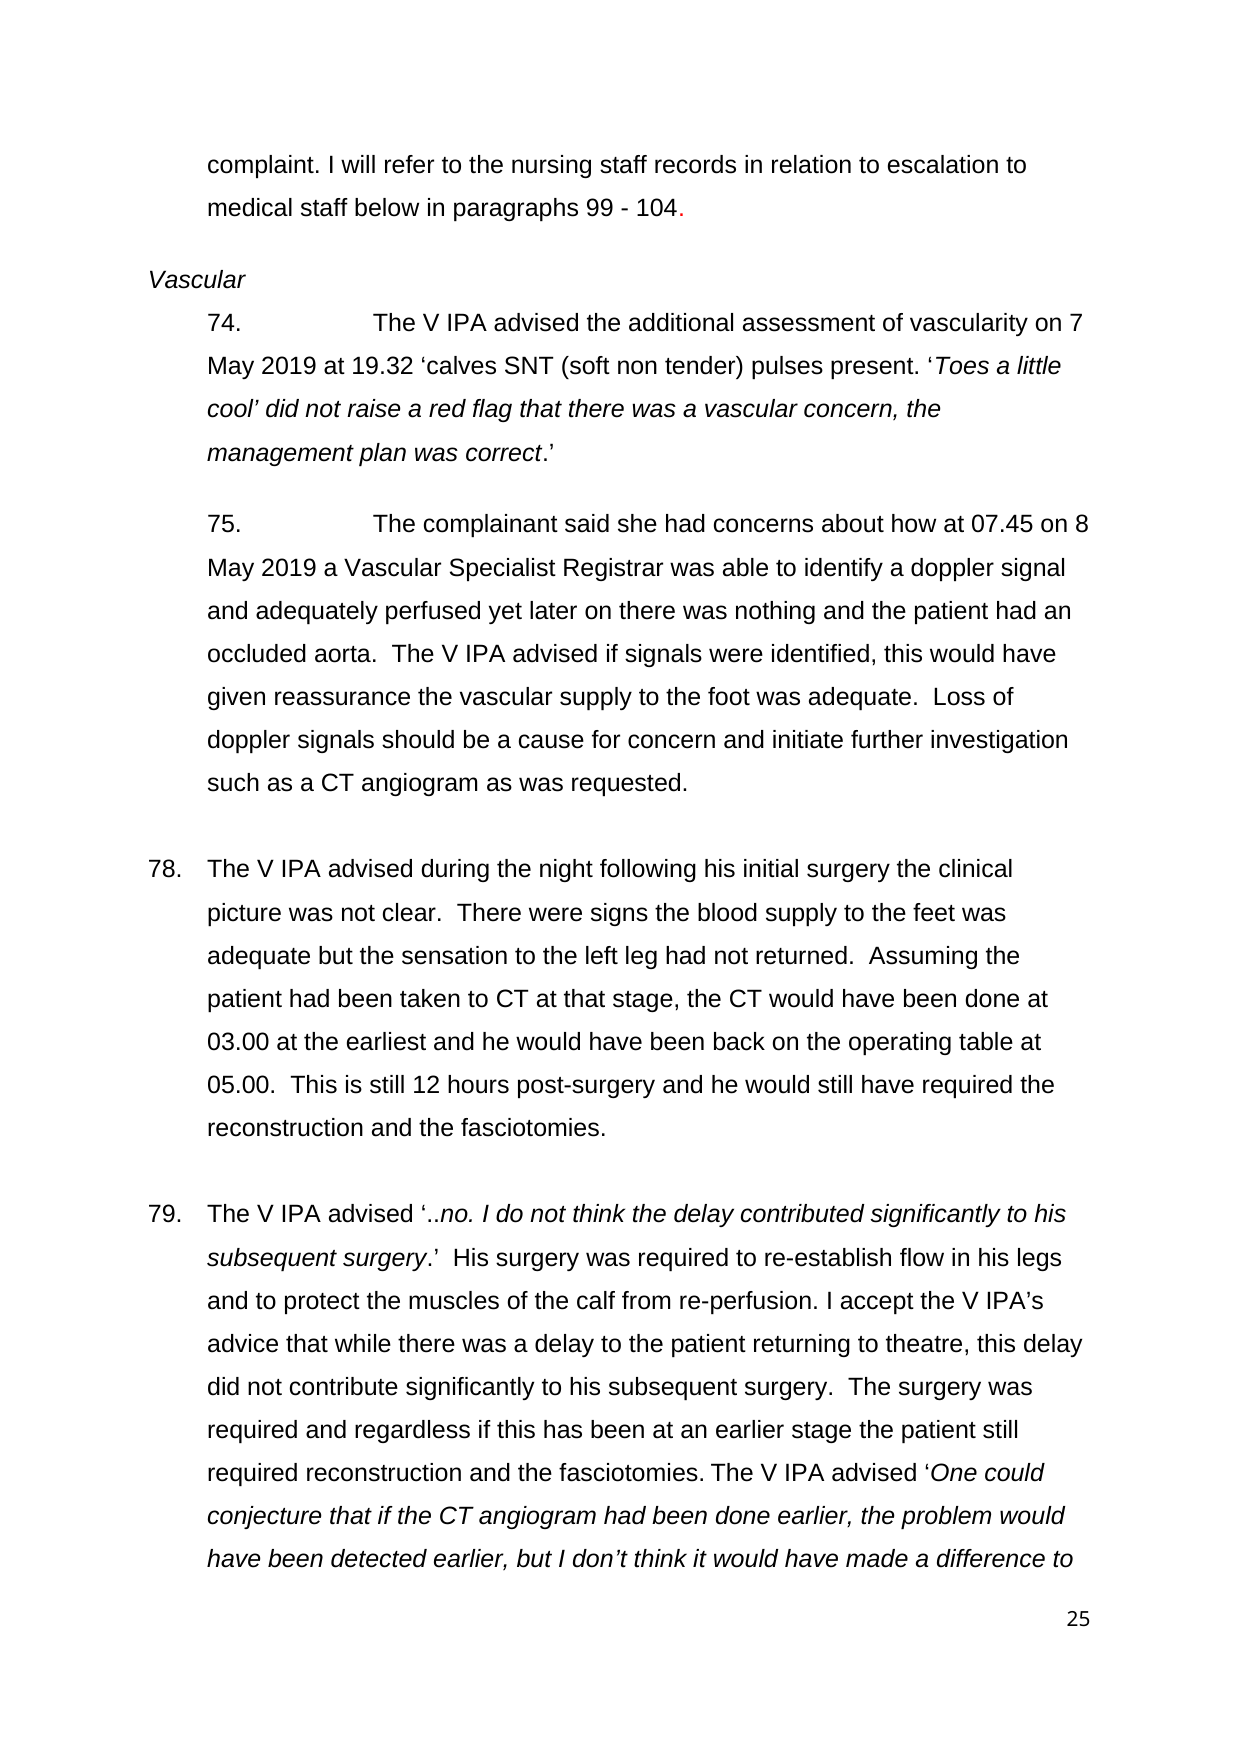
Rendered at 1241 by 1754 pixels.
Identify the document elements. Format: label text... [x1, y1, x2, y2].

list The complainant said she had concerns about how at 07.45 on 8 May 2019 a Vascular Specialist Registrar was able to identify a doppler signal and adequately perfused yet later on there was nothing and the patient had an occluded aorta. The V IPA advised if signals were identified, this would have given reassurance the vascular supply to the foot was adequate. Loss of doppler signals should be a cause for concern and initiate further investigation such as a CT angiogram as was requested. [207, 509, 1090, 797]
text Vascular [148, 265, 1090, 294]
list The V IPA advised during the night following his initial surgery the clinical picture was not clear. There were signs the blood supply to the feet was adequate but the sensation to the left leg had not returned. Assuming the patient had been taken to CT at that stage, the CT would have been done at 03.00 at the earliest and he would have been back on the operating table at 05.00. This is still 12 hours post-surgery and he would still have required the reconstruction and the fasciotomies. [148, 854, 1090, 1142]
list The V IPA advised the additional assessment of vascularity on 7 May 2019 at 19.32 ‘calves SNT (soft non tender) pulses present. ‘Toes a little cool’ did not raise a red flag that there was a vascular concern, the management plan was correct.’ [207, 308, 1090, 466]
list complaint. I will refer to the nursing staff records in relation to escalation to medical staff below in paragraphs 99 - 104. [207, 150, 1090, 222]
list The V IPA advised ‘..no. I do not think the delay contributed significantly to his subsequent surgery.’ His surgery was required to re-establish flow in his legs and to protect the muscles of the calf from re-perfusion. I accept the V IPA’s advice that while there was a delay to the patient returning to theatre, this delay did not contribute significantly to his subsequent surgery. The surgery was required and regardless if this has been at an earlier stage the patient still required reconstruction and the fasciotomies. The V IPA advised ‘One could conjecture that if the CT angiogram had been done earlier, the problem would have been detected earlier, but I don’t think it would have made a difference to [148, 1199, 1090, 1573]
